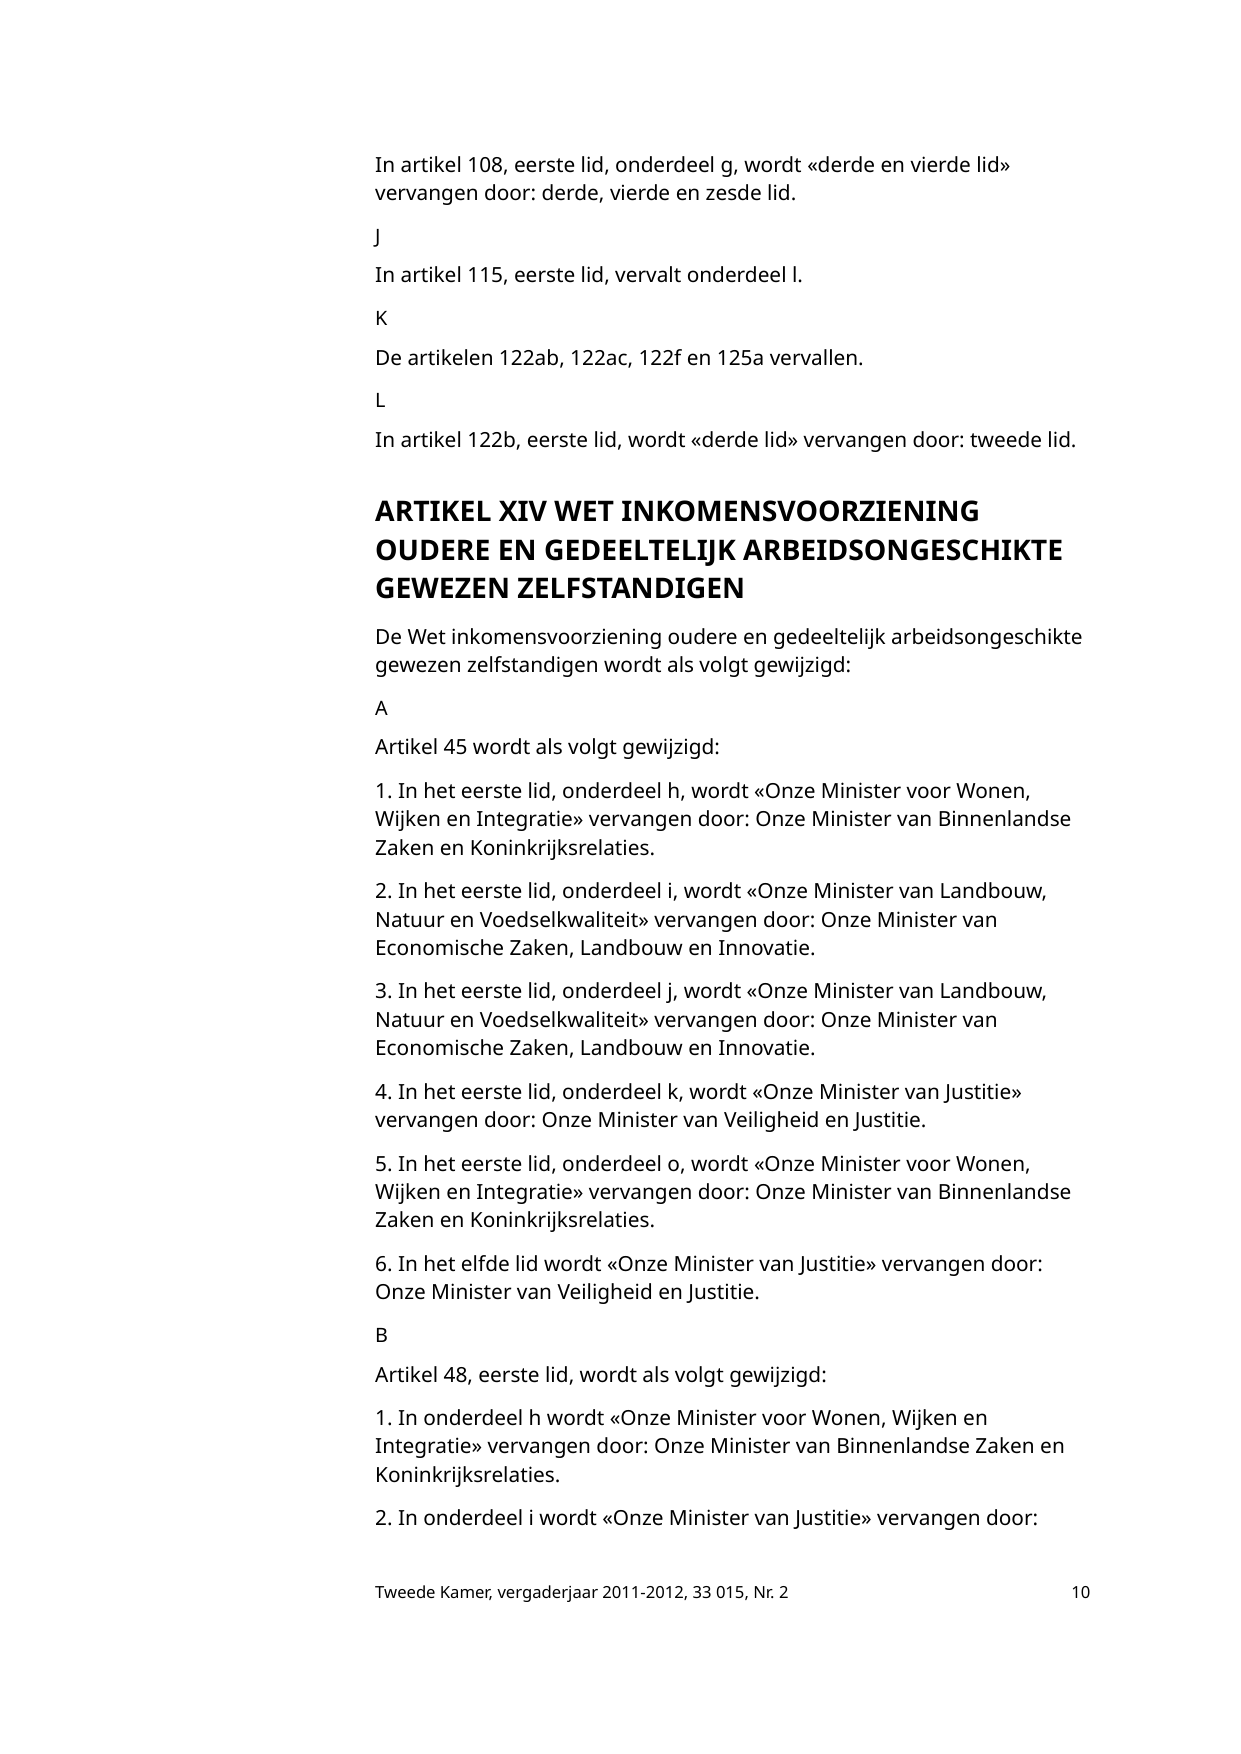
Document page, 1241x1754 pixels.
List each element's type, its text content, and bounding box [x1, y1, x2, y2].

text A [375, 694, 1090, 721]
text B [375, 1321, 1090, 1348]
text 2. In onderdeel i wordt «Onze Minister van Justitie» vervangen door: [375, 1503, 1090, 1532]
text Artikel 45 wordt als volgt gewijzigd: [375, 732, 1090, 761]
text 2. In het eerste lid, onderdeel i, wordt «Onze Minister van Landbouw, Natuur en Voedselkwaliteit» vervangen door: Onze Minister van Economische Zaken, Landbouw en Innovatie. [375, 876, 1090, 962]
text Artikel 48, eerste lid, wordt als volgt gewijzigd: [375, 1360, 1090, 1388]
text De Wet inkomensvoorziening oudere en gedeeltelijk arbeidsongeschikte gewezen zelfstandigen wordt als volgt gewijzigd: [375, 622, 1090, 679]
text De artikelen 122ab, 122ac, 122f en 125a vervallen. [375, 343, 1090, 371]
text In artikel 108, eerste lid, onderdeel g, wordt «derde en vierde lid» vervangen door: derde, vierde en zesde lid. [375, 150, 1090, 207]
text In artikel 115, eerste lid, vervalt onderdeel l. [375, 261, 1090, 289]
text 6. In het elfde lid wordt «Onze Minister van Justitie» vervangen door: Onze Minister van Veiligheid en Justitie. [375, 1249, 1090, 1306]
text K [375, 304, 1090, 331]
subtitle ARTIKEL XIV WET INKOMENSVOORZIENING OUDERE EN GEDEELTELIJK ARBEIDSONGESCHIKTE GEWEZEN ZELFSTANDIGEN [375, 491, 1090, 607]
text L [375, 386, 1090, 413]
text J [375, 222, 1090, 249]
text In artikel 122b, eerste lid, wordt «derde lid» vervangen door: tweede lid. [375, 425, 1090, 453]
text 1. In onderdeel h wordt «Onze Minister voor Wonen, Wijken en Integratie» vervangen door: Onze Minister van Binnenlandse Zaken en Koninkrijksrelaties. [375, 1403, 1090, 1488]
text 5. In het eerste lid, onderdeel o, wordt «Onze Minister voor Wonen, Wijken en Integratie» vervangen door: Onze Minister van Binnenlandse Zaken en Koninkrijksrelaties. [375, 1149, 1090, 1234]
text 3. In het eerste lid, onderdeel j, wordt «Onze Minister van Landbouw, Natuur en Voedselkwaliteit» vervangen door: Onze Minister van Economische Zaken, Landbouw en Innovatie. [375, 977, 1090, 1062]
text 4. In het eerste lid, onderdeel k, wordt «Onze Minister van Justitie» vervangen door: Onze Minister van Veiligheid en Justitie. [375, 1077, 1090, 1134]
text 1. In het eerste lid, onderdeel h, wordt «Onze Minister voor Wonen, Wijken en Integratie» vervangen door: Onze Minister van Binnenlandse Zaken en Koninkrijksrelaties. [375, 776, 1090, 861]
